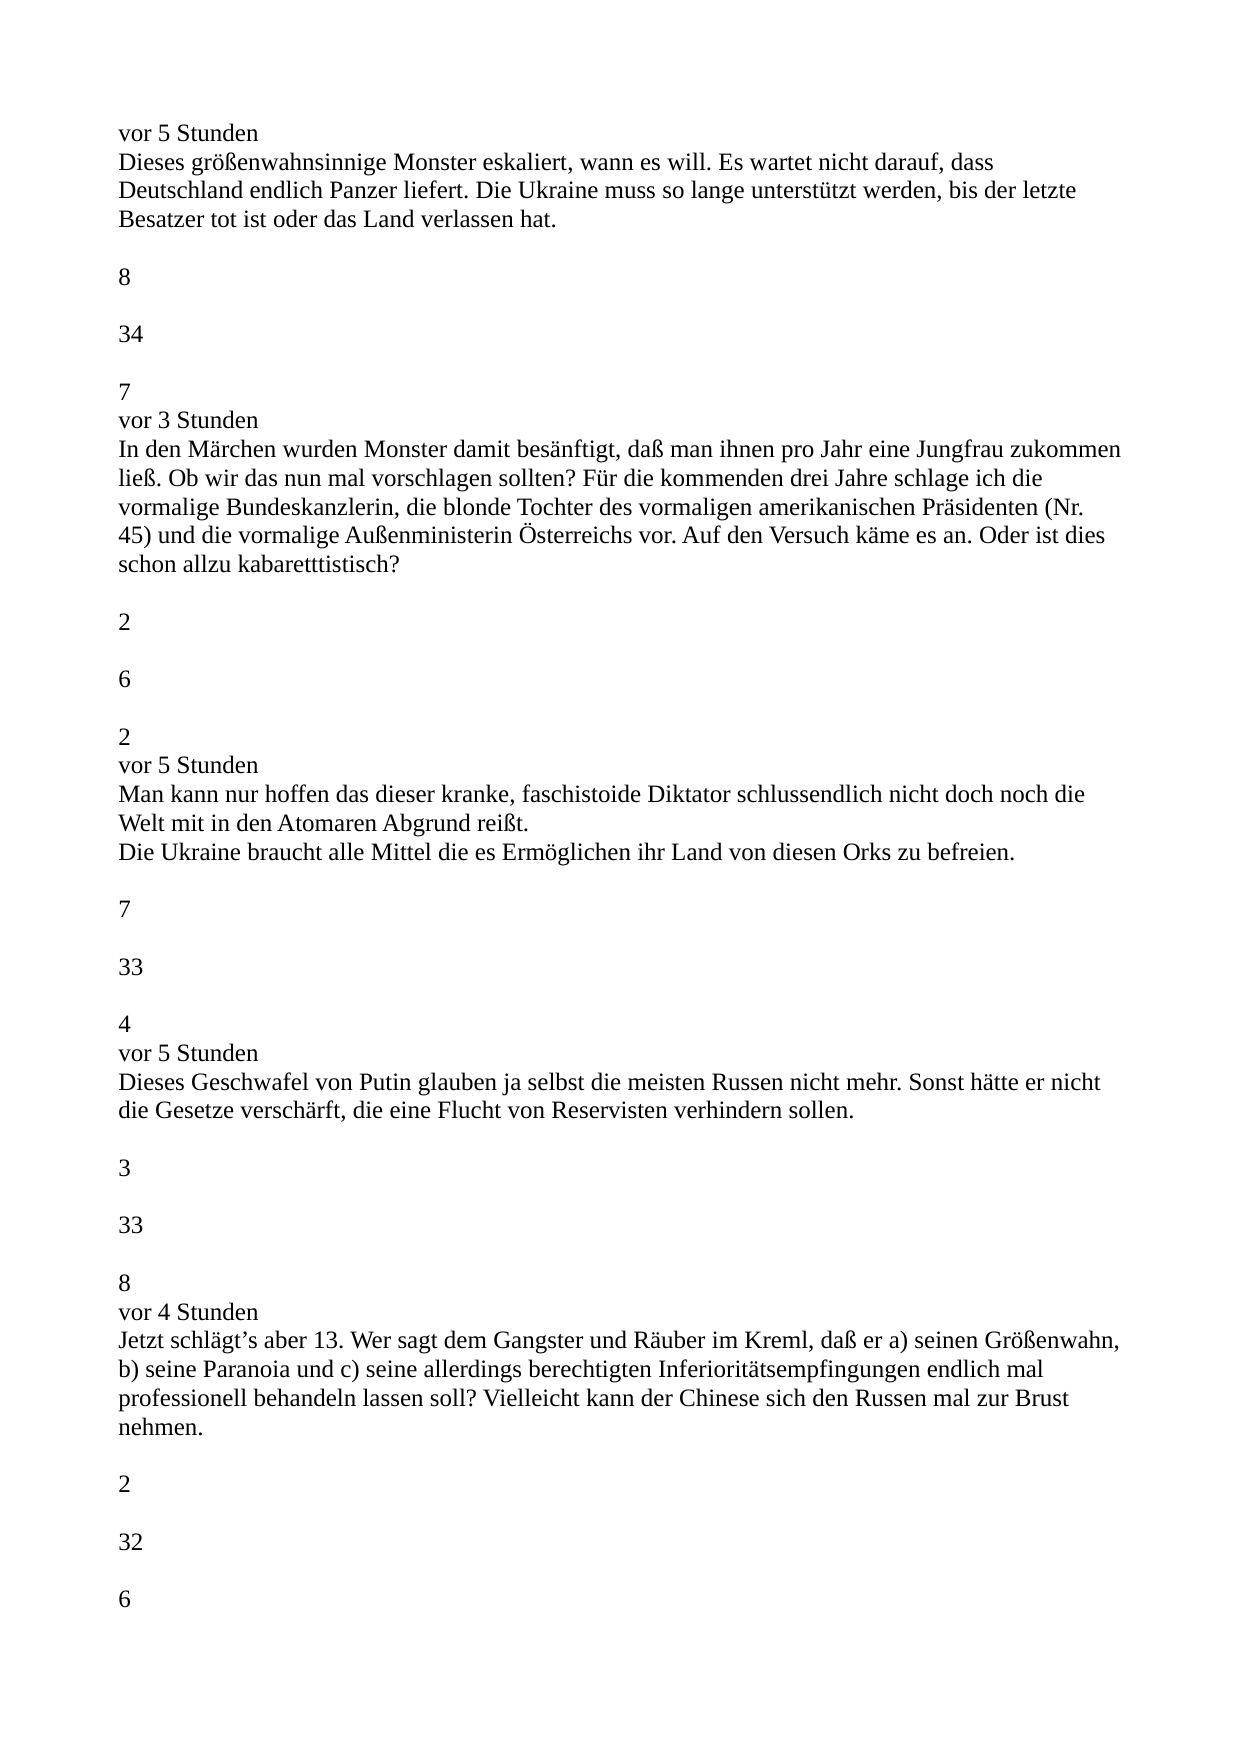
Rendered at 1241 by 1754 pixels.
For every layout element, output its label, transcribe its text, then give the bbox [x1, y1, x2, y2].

text Man kann nur hoffen das dieser kranke, faschistoide Diktator schlussendlich nicht doch noch die Welt mit in den Atomaren Abgrund reißt. [118, 779, 1122, 837]
text 2 [118, 1469, 1122, 1498]
text vor 5 Stunden [118, 751, 1122, 779]
text Dieses Geschwafel von Putin glauben ja selbst die meisten Russen nicht mehr. Sonst hätte er nicht die Gesetze verschärft, die eine Flucht von Reservisten verhindern sollen. [118, 1067, 1122, 1124]
text 4 [118, 1009, 1122, 1038]
text 2 [118, 722, 1122, 751]
text 33 [118, 1211, 1122, 1239]
text 7 [118, 894, 1122, 923]
text 6 [118, 1584, 1122, 1613]
text 8 [118, 1268, 1122, 1297]
text In den Märchen wurden Monster damit besänftigt, daß man ihnen pro Jahr eine Jungfrau zukommen ließ. Ob wir das nun mal vorschlagen sollten? Für die kommenden drei Jahre schlage ich die vormalige Bundeskanzlerin, die blonde Tochter des vormaligen amerikanischen Präsidenten (Nr. 45) und die vormalige Außenministerin Österreichs vor. Auf den Versuch käme es an. Oder ist dies schon allzu kabaretttistisch? [118, 434, 1122, 578]
text vor 5 Stunden [118, 1038, 1122, 1067]
text 32 [118, 1527, 1122, 1556]
text 8 [118, 262, 1122, 291]
text Jetzt schlägt’s aber 13. Wer sagt dem Gangster und Räuber im Kreml, daß er a) seinen Größenwahn, b) seine Paranoia und c) seine allerdings berechtigten Inferioritätsempfingungen endlich mal professionell behandeln lassen soll? Vielleicht kann der Chinese sich den Russen mal zur Brust nehmen. [118, 1326, 1122, 1441]
text 7 [118, 377, 1122, 406]
text vor 5 Stunden [118, 118, 1122, 147]
text vor 3 Stunden [118, 406, 1122, 434]
text Die Ukraine braucht alle Mittel die es Ermöglichen ihr Land von diesen Orks zu befreien. [118, 837, 1122, 866]
text 2 [118, 607, 1122, 636]
text 33 [118, 952, 1122, 981]
text 3 [118, 1153, 1122, 1182]
text 6 [118, 664, 1122, 693]
text Dieses größenwahnsinnige Monster eskaliert, wann es will. Es wartet nicht darauf, dass Deutschland endlich Panzer liefert. Die Ukraine muss so lange unterstützt werden, bis der letzte Besatzer tot ist oder das Land verlassen hat. [118, 147, 1122, 233]
text vor 4 Stunden [118, 1297, 1122, 1326]
text 34 [118, 319, 1122, 348]
